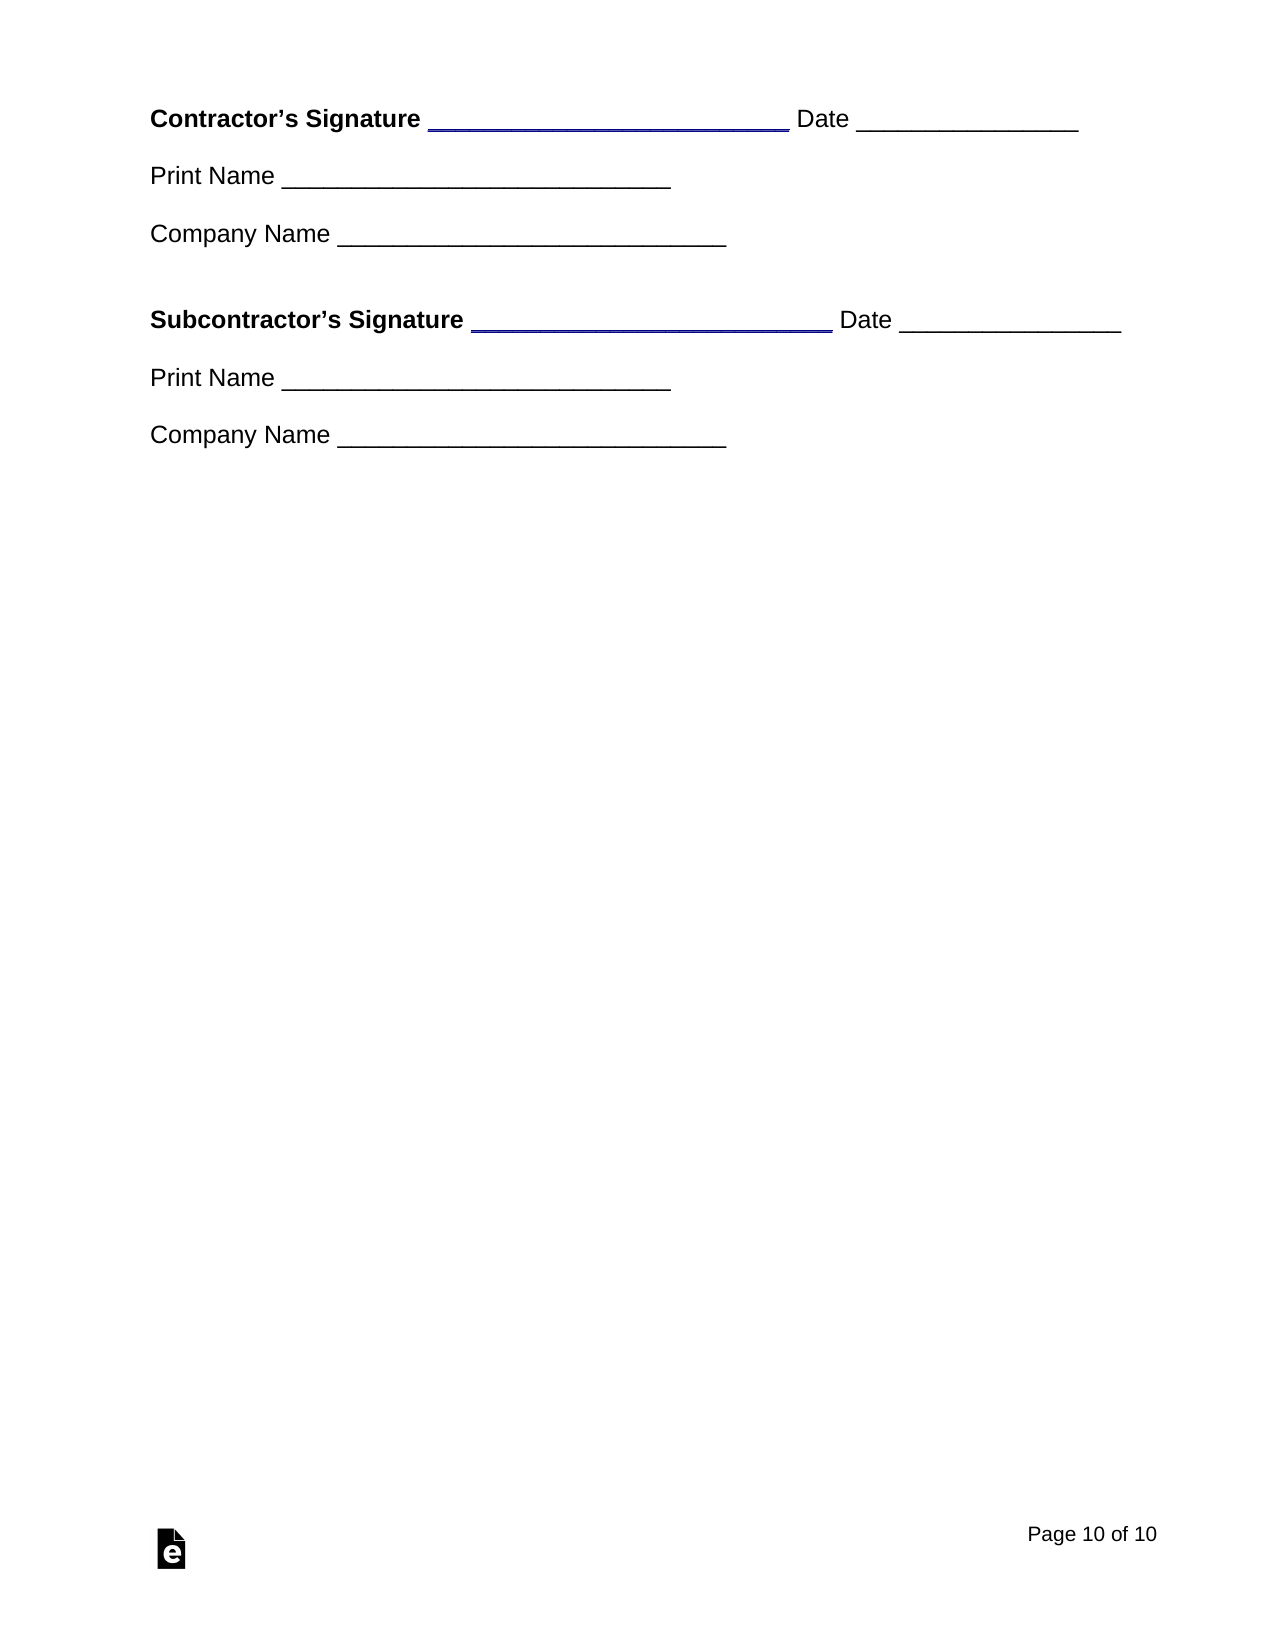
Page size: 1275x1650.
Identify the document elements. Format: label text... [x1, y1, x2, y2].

text Subcontractor’s Signature __________________________ Date ________________ [150, 305, 1125, 334]
text Contractor’s Signature __________________________ Date ________________ [150, 104, 1125, 132]
text Company Name ____________________________ [150, 420, 1125, 449]
text Print Name ____________________________ [150, 161, 1125, 190]
text Print Name ____________________________ [150, 362, 1125, 391]
text Company Name ____________________________ [150, 219, 1125, 247]
